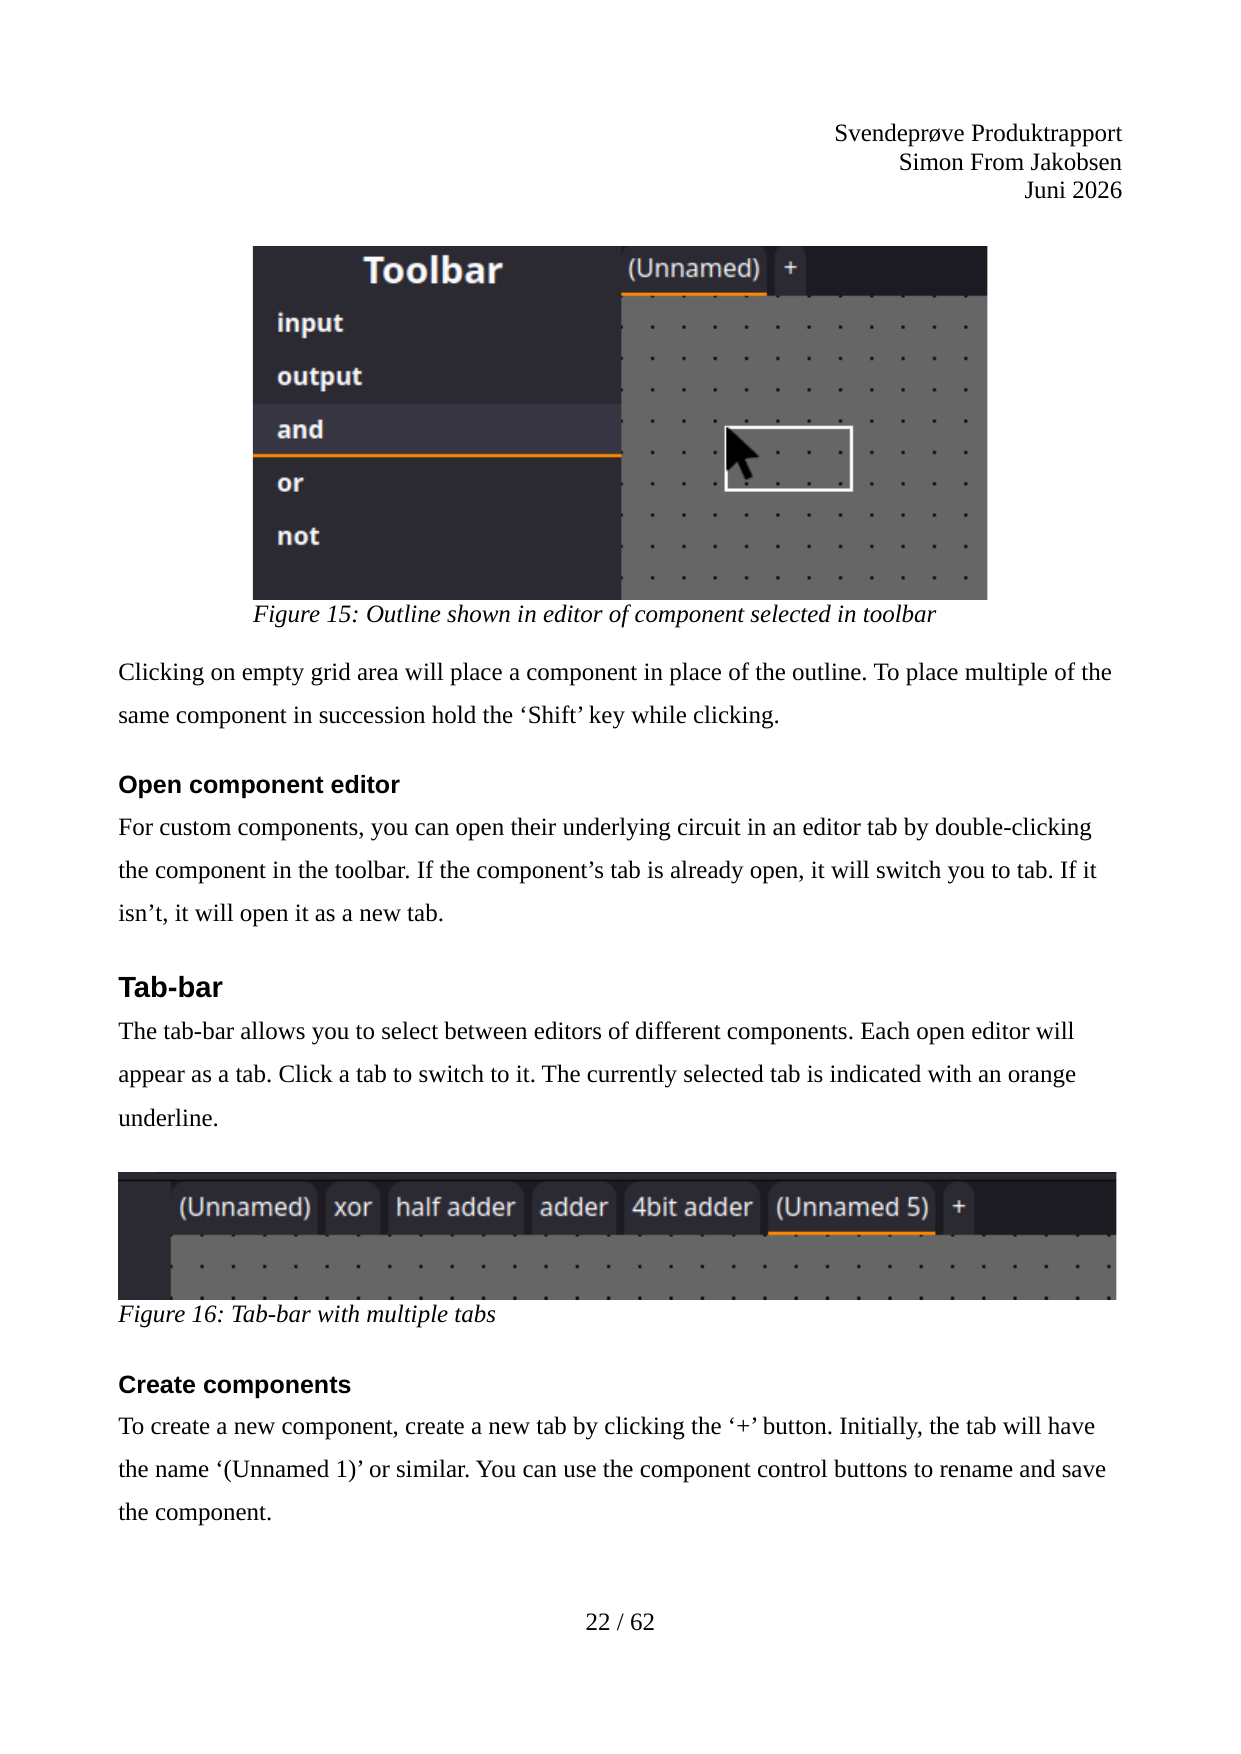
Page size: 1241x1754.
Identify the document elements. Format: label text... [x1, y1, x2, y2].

text The tab-bar allows you to select between editors of different components. Each open editor will appear as a tab. Click a tab to switch to it. The currently selected tab is indicated with an orange underline. [118, 1016, 1122, 1131]
subtitle Create components [118, 1369, 1122, 1398]
subtitle Tab-bar [118, 970, 1122, 1004]
text For custom components, you can open their underlying circuit in an editor tab by double-clicking the component in the toolbar. If the component’s tab is already open, it will switch you to tab. If it isn’t, it will open it as a new tab. [118, 812, 1122, 927]
subtitle Open component editor [118, 771, 1122, 799]
text Figure 15: Outline shown in editor of component selected in toolbar [253, 600, 987, 628]
text Clicking on empty grid area will place a component in place of the outline. To place multiple of the same component in succession hold the ‘Shift’ key while clicking. [118, 657, 1122, 729]
text Figure 16: Tab-bar with multiple tabs [118, 1300, 1117, 1328]
picture [252, 246, 988, 600]
picture [118, 1172, 1117, 1300]
text To create a new component, create a new tab by clicking the ‘+’ button. Initially, the tab will have the name ‘(Unnamed 1)’ or similar. You can use the component control buttons to rename and save the component. [118, 1411, 1122, 1526]
